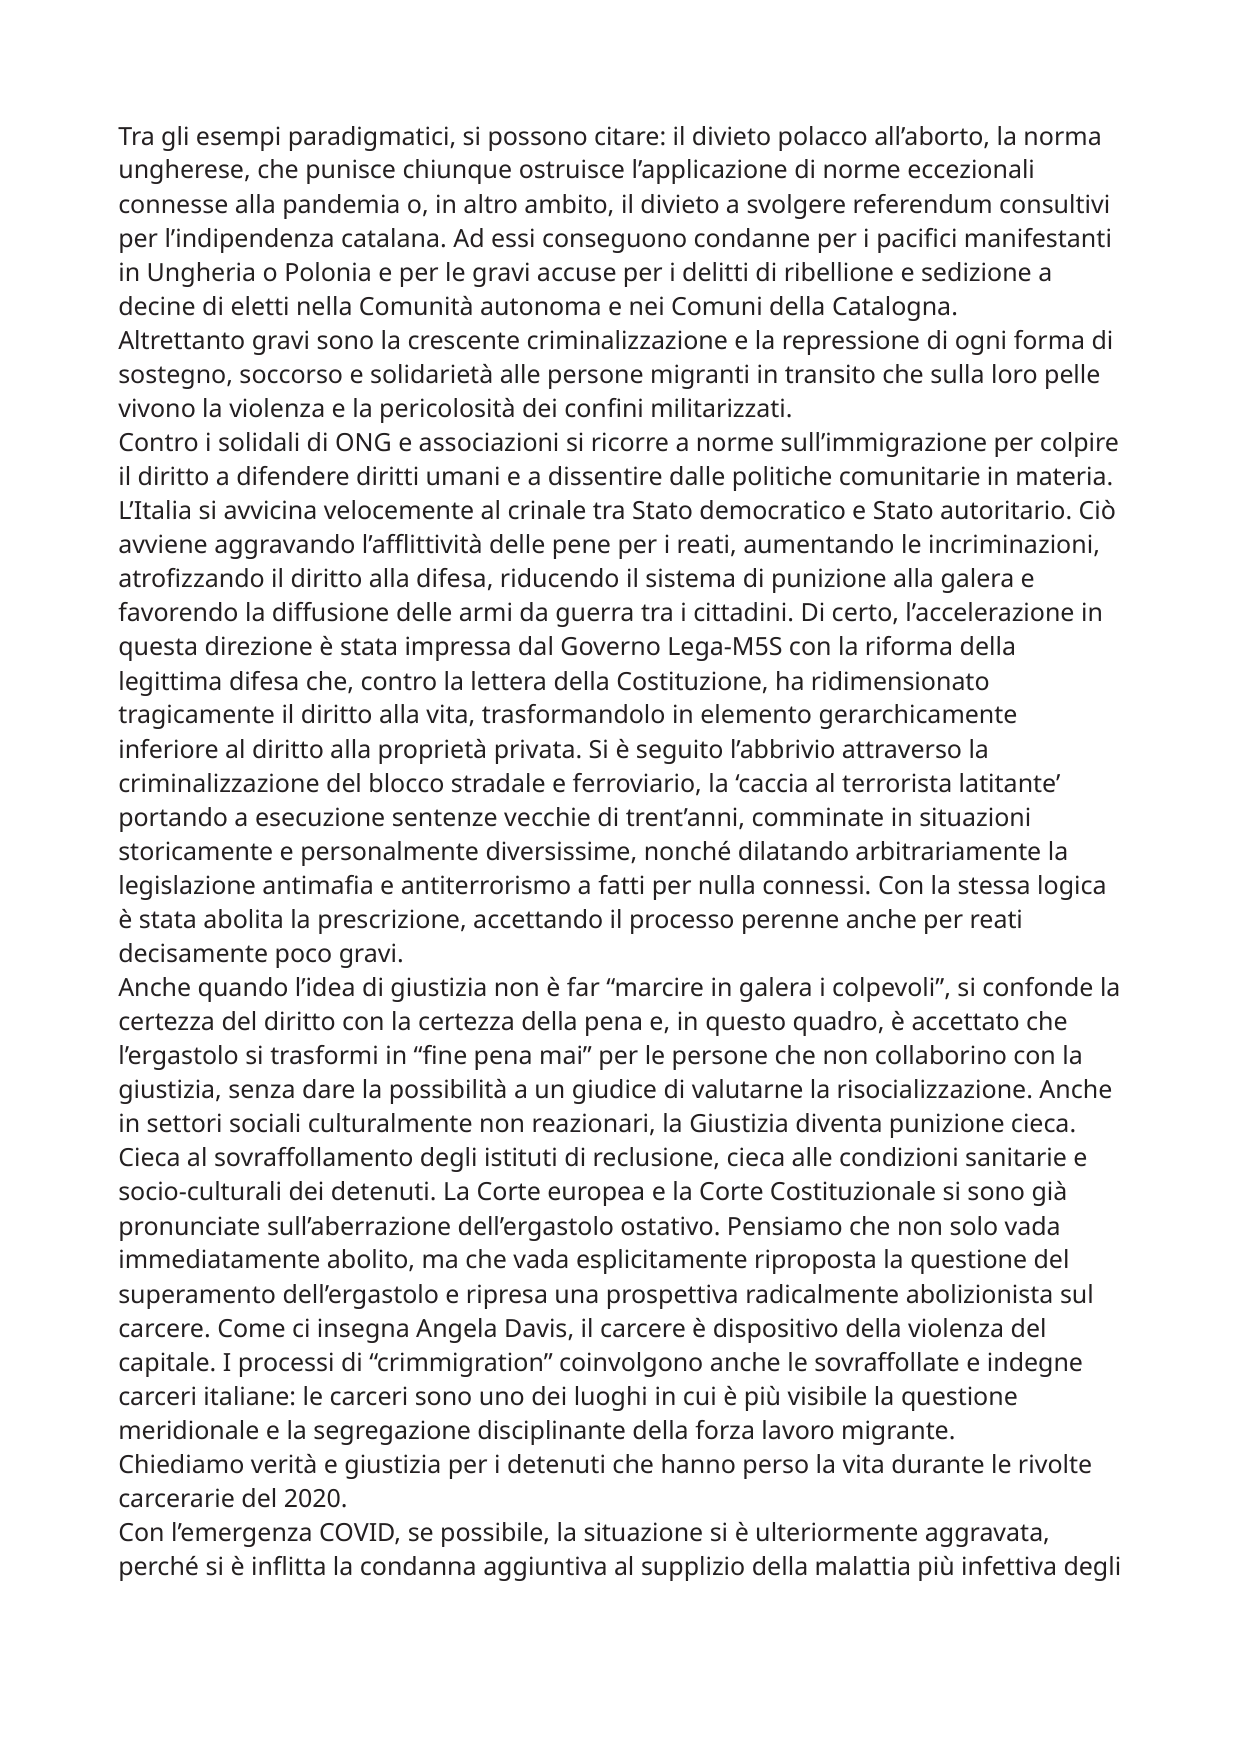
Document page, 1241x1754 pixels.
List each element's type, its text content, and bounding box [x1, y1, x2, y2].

text Con l’emergenza COVID, se possibile, la situazione si è ulteriormente aggravata, perché si è inflitta la condanna aggiuntiva al supplizio della malattia più infettiva degli [118, 1515, 1122, 1583]
text Contro i solidali di ONG e associazioni si ricorre a norme sull’immigrazione per colpire il diritto a difendere diritti umani e a dissentire dalle politiche comunitarie in materia. [118, 425, 1122, 493]
text Altrettanto gravi sono la crescente criminalizzazione e la repressione di ogni forma di sostegno, soccorso e solidarietà alle persone migranti in transito che sulla loro pelle vivono la violenza e la pericolosità dei confini militarizzati. [118, 322, 1122, 425]
text L’Italia si avvicina velocemente al crinale tra Stato democratico e Stato autoritario. Ciò avviene aggravando l’afflittività delle pene per i reati, aumentando le incriminazioni, atrofizzando il diritto alla difesa, riducendo il sistema di punizione alla galera e favorendo la diffusione delle armi da guerra tra i cittadini. Di certo, l’accelerazione in questa direzione è stata impressa dal Governo Lega-M5S con la riforma della legittima difesa che, contro la lettera della Costituzione, ha ridimensionato tragicamente il diritto alla vita, trasformandolo in elemento gerarchicamente inferiore al diritto alla proprietà privata. Si è seguito l’abbrivio attraverso la criminalizzazione del blocco stradale e ferroviario, la ‘caccia al terrorista latitante’ portando a esecuzione sentenze vecchie di trent’anni, comminate in situazioni storicamente e personalmente diversissime, nonché dilatando arbitrariamente la legislazione antimafia e antiterrorismo a fatti per nulla connessi. Con la stessa logica è stata abolita la prescrizione, accettando il processo perenne anche per reati decisamente poco gravi. [118, 493, 1122, 970]
text Cieca al sovraffollamento degli istituti di reclusione, cieca alle condizioni sanitarie e socio-culturali dei detenuti. La Corte europea e la Corte Costituzionale si sono già pronunciate sull’aberrazione dell’ergastolo ostativo. Pensiamo che non solo vada immediatamente abolito, ma che vada esplicitamente riproposta la questione del superamento dell’ergastolo e ripresa una prospettiva radicalmente abolizionista sul carcere. Come ci insegna Angela Davis, il carcere è dispositivo della violenza del capitale. I processi di “crimmigration” coinvolgono anche le sovraffollate e indegne carceri italiane: le carceri sono uno dei luoghi in cui è più visibile la questione meridionale e la segregazione disciplinante della forza lavoro migrante. [118, 1140, 1122, 1447]
text Tra gli esempi paradigmatici, si possono citare: il divieto polacco all’aborto, la norma ungherese, che punisce chiunque ostruisce l’applicazione di norme eccezionali connesse alla pandemia o, in altro ambito, il divieto a svolgere referendum consultivi per l’indipendenza catalana. Ad essi conseguono condanne per i pacifici manifestanti in Ungheria o Polonia e per le gravi accuse per i delitti di ribellione e sedizione a decine di eletti nella Comunità autonoma e nei Comuni della Catalogna. [118, 118, 1122, 322]
text Anche quando l’idea di giustizia non è far “marcire in galera i colpevoli”, si confonde la certezza del diritto con la certezza della pena e, in questo quadro, è accettato che l’ergastolo si trasformi in “fine pena mai” per le persone che non collaborino con la giustizia, senza dare la possibilità a un giudice di valutarne la risocializzazione. Anche in settori sociali culturalmente non reazionari, la Giustizia diventa punizione cieca. [118, 970, 1122, 1140]
text Chiediamo verità e giustizia per i detenuti che hanno perso la vita durante le rivolte carcerarie del 2020. [118, 1447, 1122, 1515]
